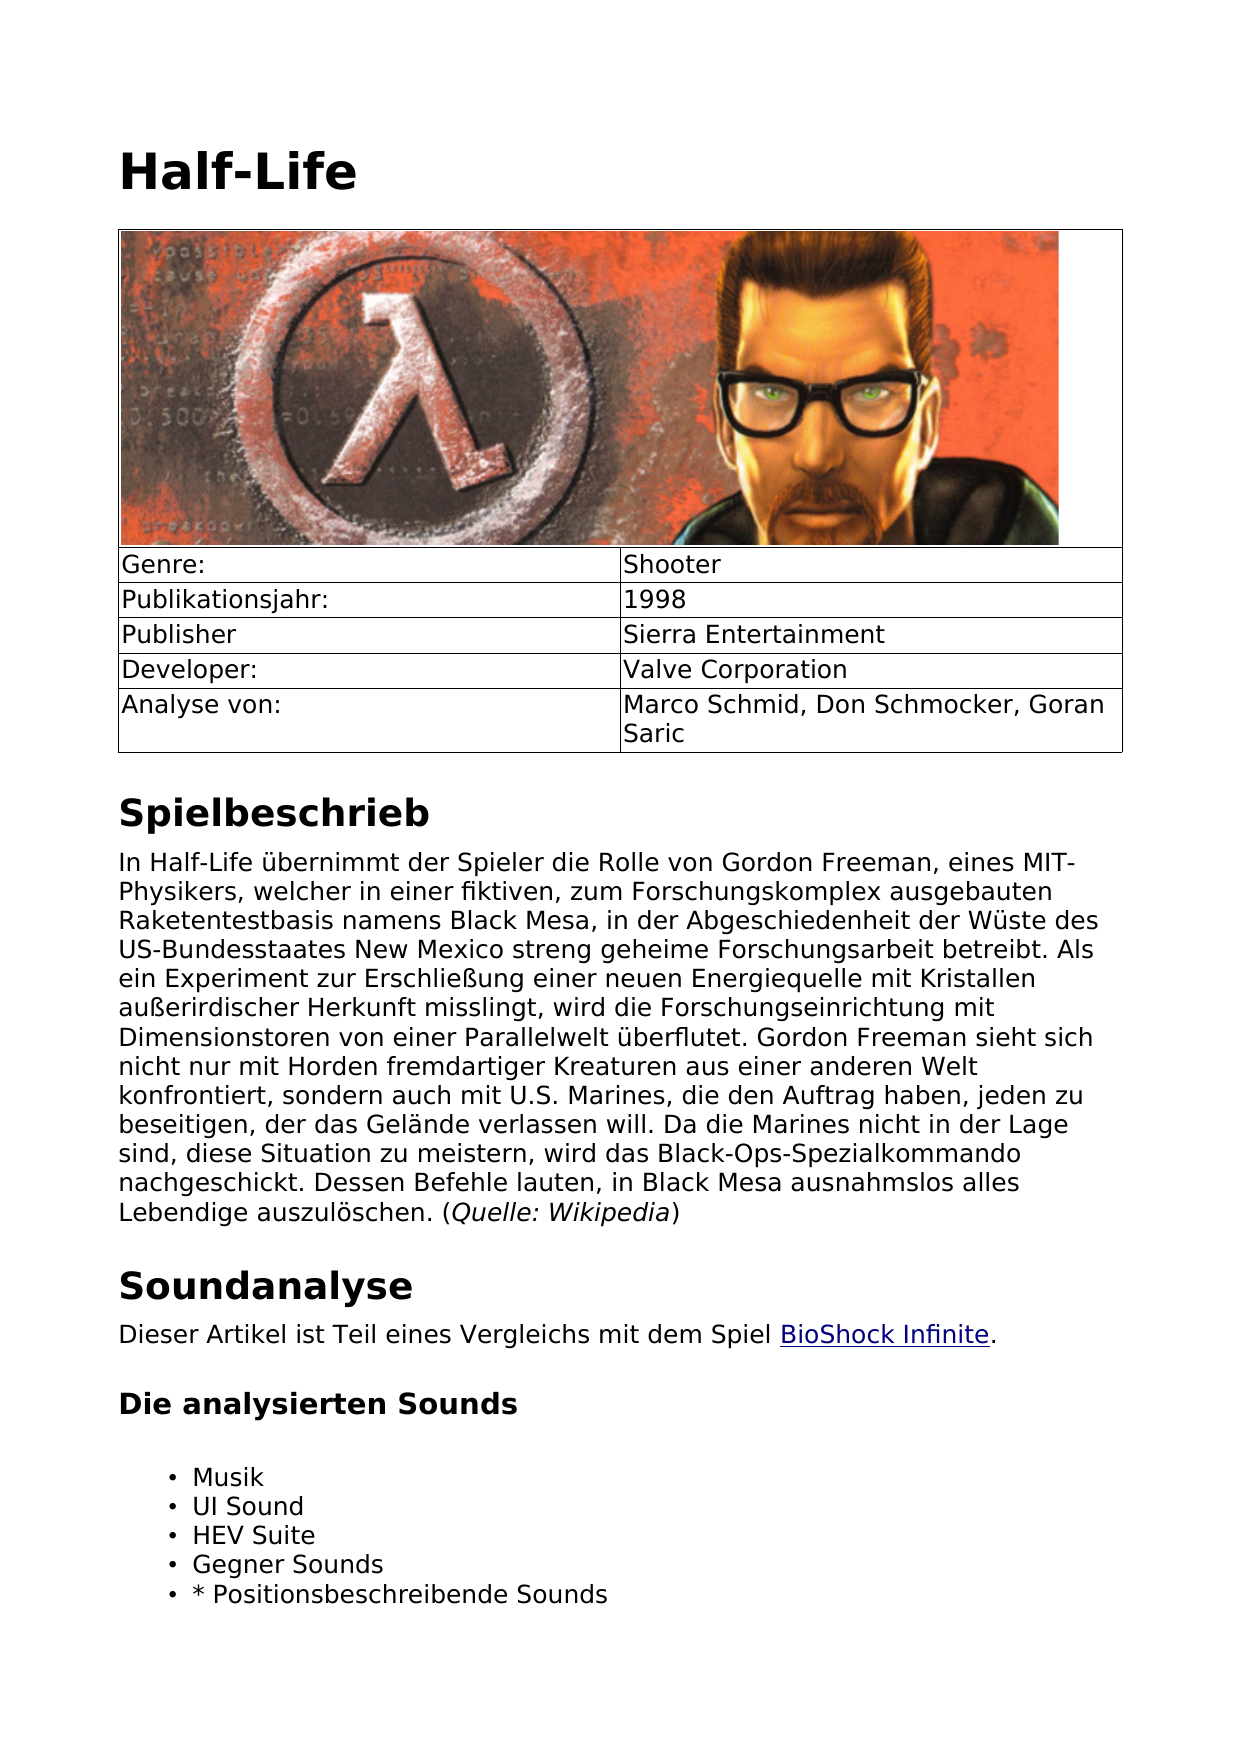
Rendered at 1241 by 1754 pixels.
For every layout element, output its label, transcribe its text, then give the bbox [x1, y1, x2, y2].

table_cell 1998 [621, 583, 1122, 617]
subtitle Half-Life [118, 143, 1122, 201]
subtitle Die analysierten Sounds [118, 1387, 1122, 1421]
table_cell Analyse von: [119, 689, 620, 752]
list Gegner Sounds [177, 1551, 1122, 1580]
table_header [119, 230, 1122, 547]
list HEV Suite [177, 1522, 1122, 1551]
table_cell Sierra Entertainment [621, 618, 1122, 652]
table_cell Publikationsjahr: [119, 583, 620, 617]
table_cell Valve Corporation [621, 654, 1122, 687]
subtitle Soundanalyse [118, 1264, 1122, 1308]
list * Positionsbeschreibende Sounds [177, 1580, 1122, 1609]
subtitle Spielbeschrieb [118, 792, 1122, 835]
text In Half-Life übernimmt der Spieler die Rolle von Gordon Freeman, eines MIT-Physikers, welcher in einer fiktiven, zum Forschungskomplex ausgebauten Raketentestbasis namens Black Mesa, in der Abgeschiedenheit der Wüste des US-Bundesstaates New Mexico streng geheime Forschungsarbeit betreibt. Als ein Experiment zur Erschließung einer neuen Energiequelle mit Kristallen außerirdischer Herkunft misslingt, wird die Forschungseinrichtung mit Dimensionstoren von einer Parallelwelt überflutet. Gordon Freeman sieht sich nicht nur mit Horden fremdartiger Kreaturen aus einer anderen Welt konfrontiert, sondern auch mit U.S. Marines, die den Auftrag haben, jeden zu beseitigen, der das Gelände verlassen will. Da die Marines nicht in der Lage sind, diese Situation zu meistern, wird das Black-Ops-Spezialkommando nachgeschickt. Dessen Befehle lauten, in Black Mesa ausnahmslos alles Lebendige auszulöschen. (Quelle: Wikipedia) [118, 848, 1122, 1227]
text Dieser Artikel ist Teil eines Vergleichs mit dem Spiel BioShock Infinite. [118, 1321, 1122, 1350]
table_cell Publisher [119, 618, 620, 652]
picture [121, 231, 1059, 545]
list Musik [177, 1463, 1122, 1492]
list UI Sound [177, 1492, 1122, 1522]
table_cell Shooter [621, 548, 1122, 582]
table_cell Genre: [119, 548, 620, 582]
table_cell Developer: [119, 654, 620, 687]
table_cell Marco Schmid, Don Schmocker, Goran Saric [621, 689, 1122, 752]
